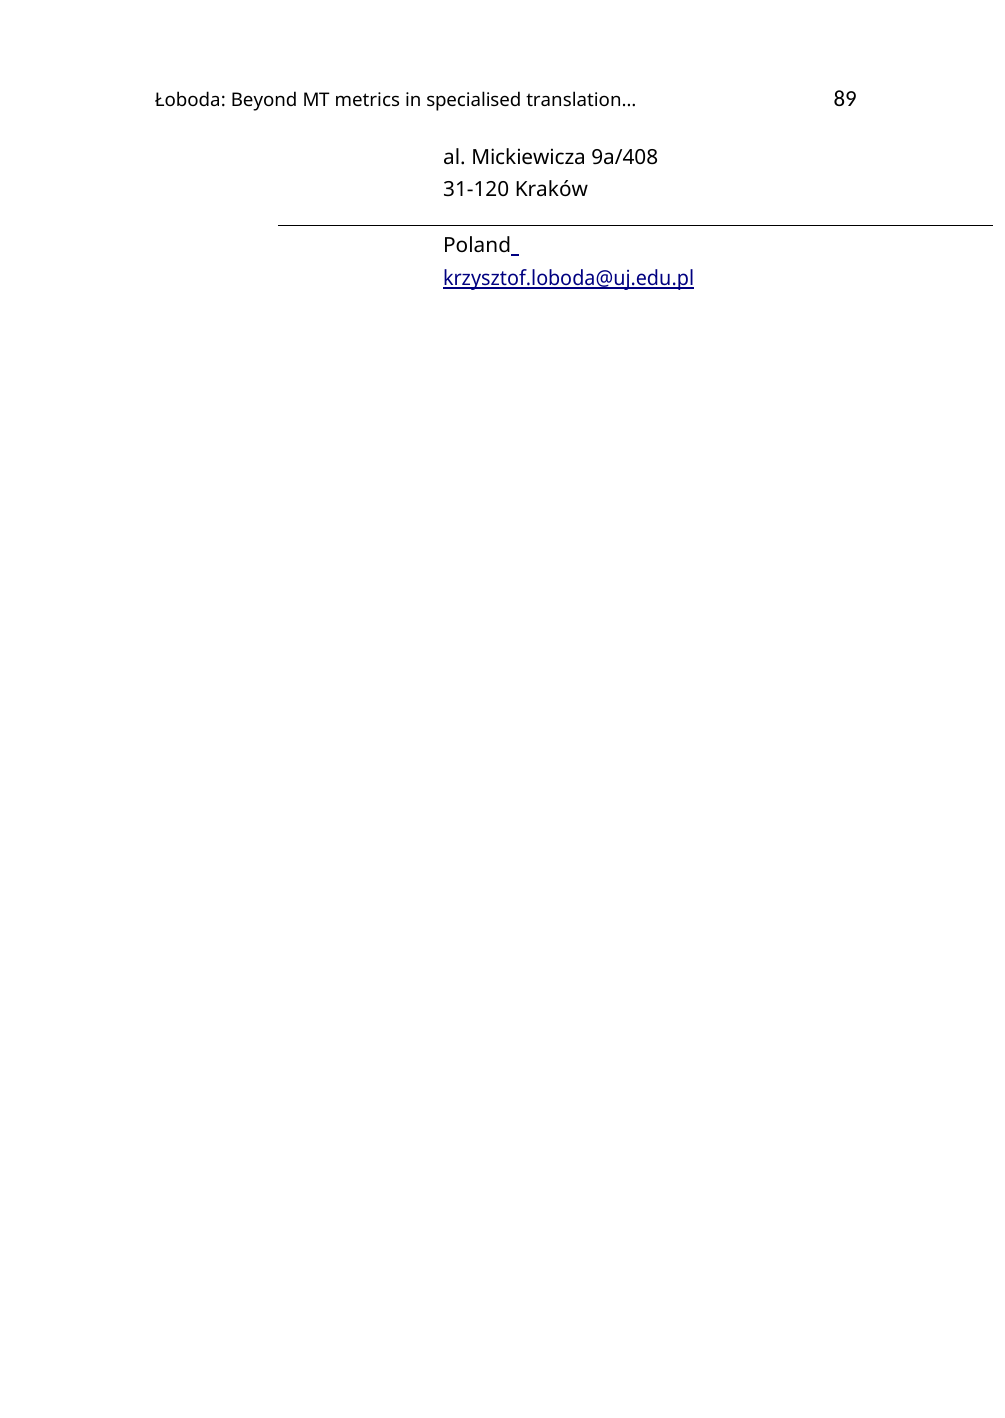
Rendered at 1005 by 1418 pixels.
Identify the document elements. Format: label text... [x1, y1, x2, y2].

text Poland krzysztof.loboda@uj.edu.pl [443, 226, 732, 291]
text al. Mickiewicza 9a/408 31-120 Kraków [443, 142, 689, 203]
text [443, 207, 732, 225]
